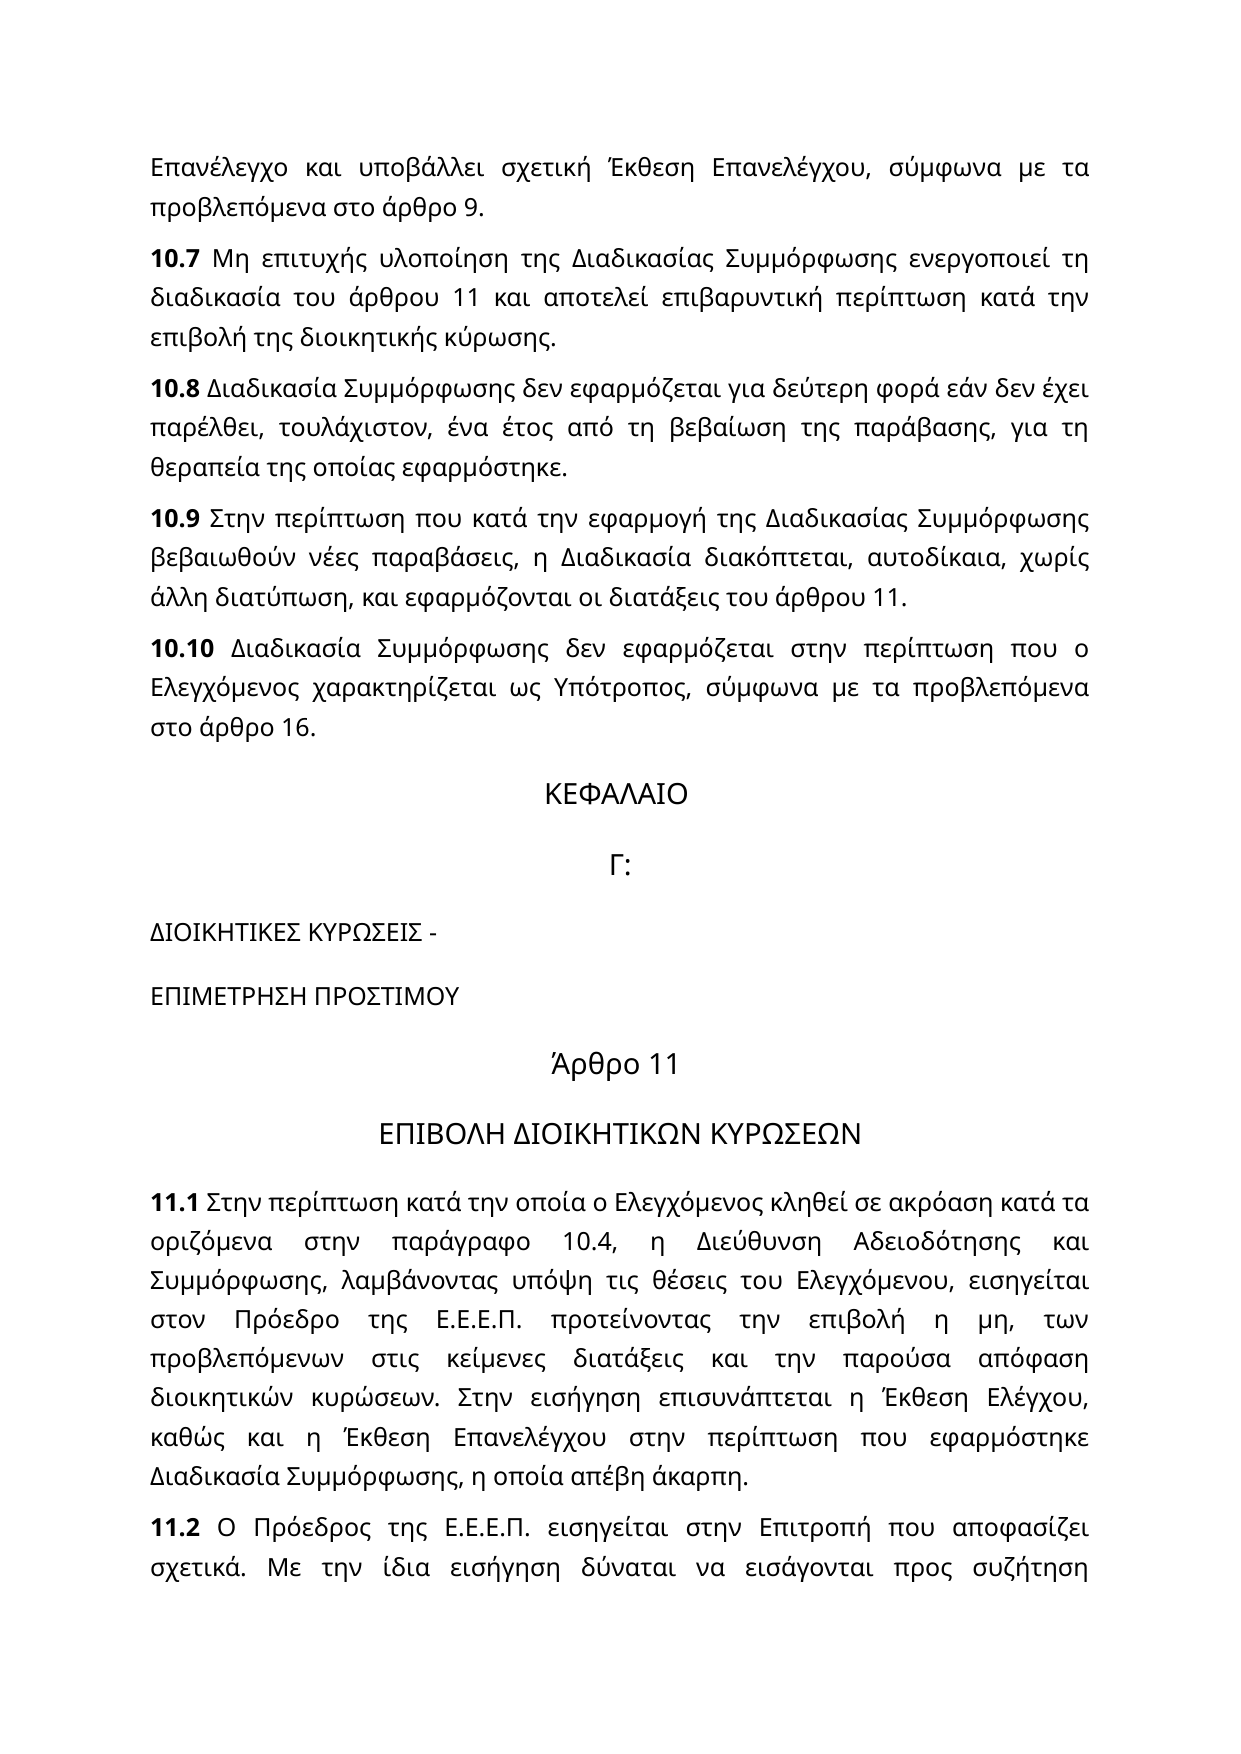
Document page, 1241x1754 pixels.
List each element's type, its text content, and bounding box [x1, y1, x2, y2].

subtitle ΚΕΦΑΛΑΙΟ [150, 773, 1090, 813]
text 11.2 Ο Πρόεδρος της Ε.Ε.Ε.Π. εισηγείται στην Επιτροπή που αποφασίζει σχετικά. Με την ίδια εισήγηση δύναται να εισάγονται προς συζήτηση [150, 1510, 1090, 1583]
subtitle Γ: [150, 844, 1090, 884]
text ΔΙΟΙΚΗΤΙΚΕΣ ΚΥΡΩΣΕΙΣ - [150, 914, 1090, 949]
text 10.8 Διαδικασία Συμμόρφωσης δεν εφαρμόζεται για δεύτερη φορά εάν δεν έχει παρέλθει, τουλάχιστον, ένα έτος από τη βεβαίωση της παράβασης, για τη θεραπεία της οποίας εφαρμόστηκε. [150, 371, 1090, 483]
text ΕΠΙΜΕΤΡΗΣΗ ΠΡΟΣΤΙΜΟΥ [150, 979, 1090, 1013]
text Επανέλεγχο και υποβάλλει σχετική Έκθεση Επανελέγχου, σύμφωνα με τα προβλεπόμενα στο άρθρο 9. [150, 150, 1090, 223]
text 10.7 Μη επιτυχής υλοποίηση της Διαδικασίας Συμμόρφωσης ενεργοποιεί τη διαδικασία του άρθρου 11 και αποτελεί επιβαρυντική περίπτωση κατά την επιβολή της διοικητικής κύρωσης. [150, 241, 1090, 353]
subtitle ΕΠΙΒΟΛΗ ΔΙΟΙΚΗΤΙΚΩΝ ΚΥΡΩΣΕΩΝ [150, 1113, 1090, 1153]
text 11.1 Στην περίπτωση κατά την οποία ο Ελεγχόμενος κληθεί σε ακρόαση κατά τα οριζόμενα στην παράγραφο 10.4, η Διεύθυνση Αδειοδότησης και Συμμόρφωσης, λαμβάνοντας υπόψη τις θέσεις του Ελεγχόμενου, εισηγείται στον Πρόεδρο της Ε.Ε.Ε.Π. προτείνοντας την επιβολή η μη, των προβλεπόμενων στις κείμενες διατάξεις και την παρούσα απόφαση διοικητικών κυρώσεων. Στην εισήγηση επισυνάπτεται η Έκθεση Ελέγχου, καθώς και η Έκθεση Επανελέγχου στην περίπτωση που εφαρμόστηκε Διαδικασία Συμμόρφωσης, η οποία απέβη άκαρπη. [150, 1184, 1090, 1492]
subtitle Άρθρο 11 [150, 1043, 1090, 1083]
text 10.9 Στην περίπτωση που κατά την εφαρμογή της Διαδικασίας Συμμόρφωσης βεβαιωθούν νέες παραβάσεις, η Διαδικασία διακόπτεται, αυτοδίκαια, χωρίς άλλη διατύπωση, και εφαρμόζονται οι διατάξεις του άρθρου 11. [150, 501, 1090, 613]
text 10.10 Διαδικασία Συμμόρφωσης δεν εφαρμόζεται στην περίπτωση που ο Ελεγχόμενος χαρακτηρίζεται ως Υπότροπος, σύμφωνα με τα προβλεπόμενα στο άρθρο 16. [150, 631, 1090, 743]
